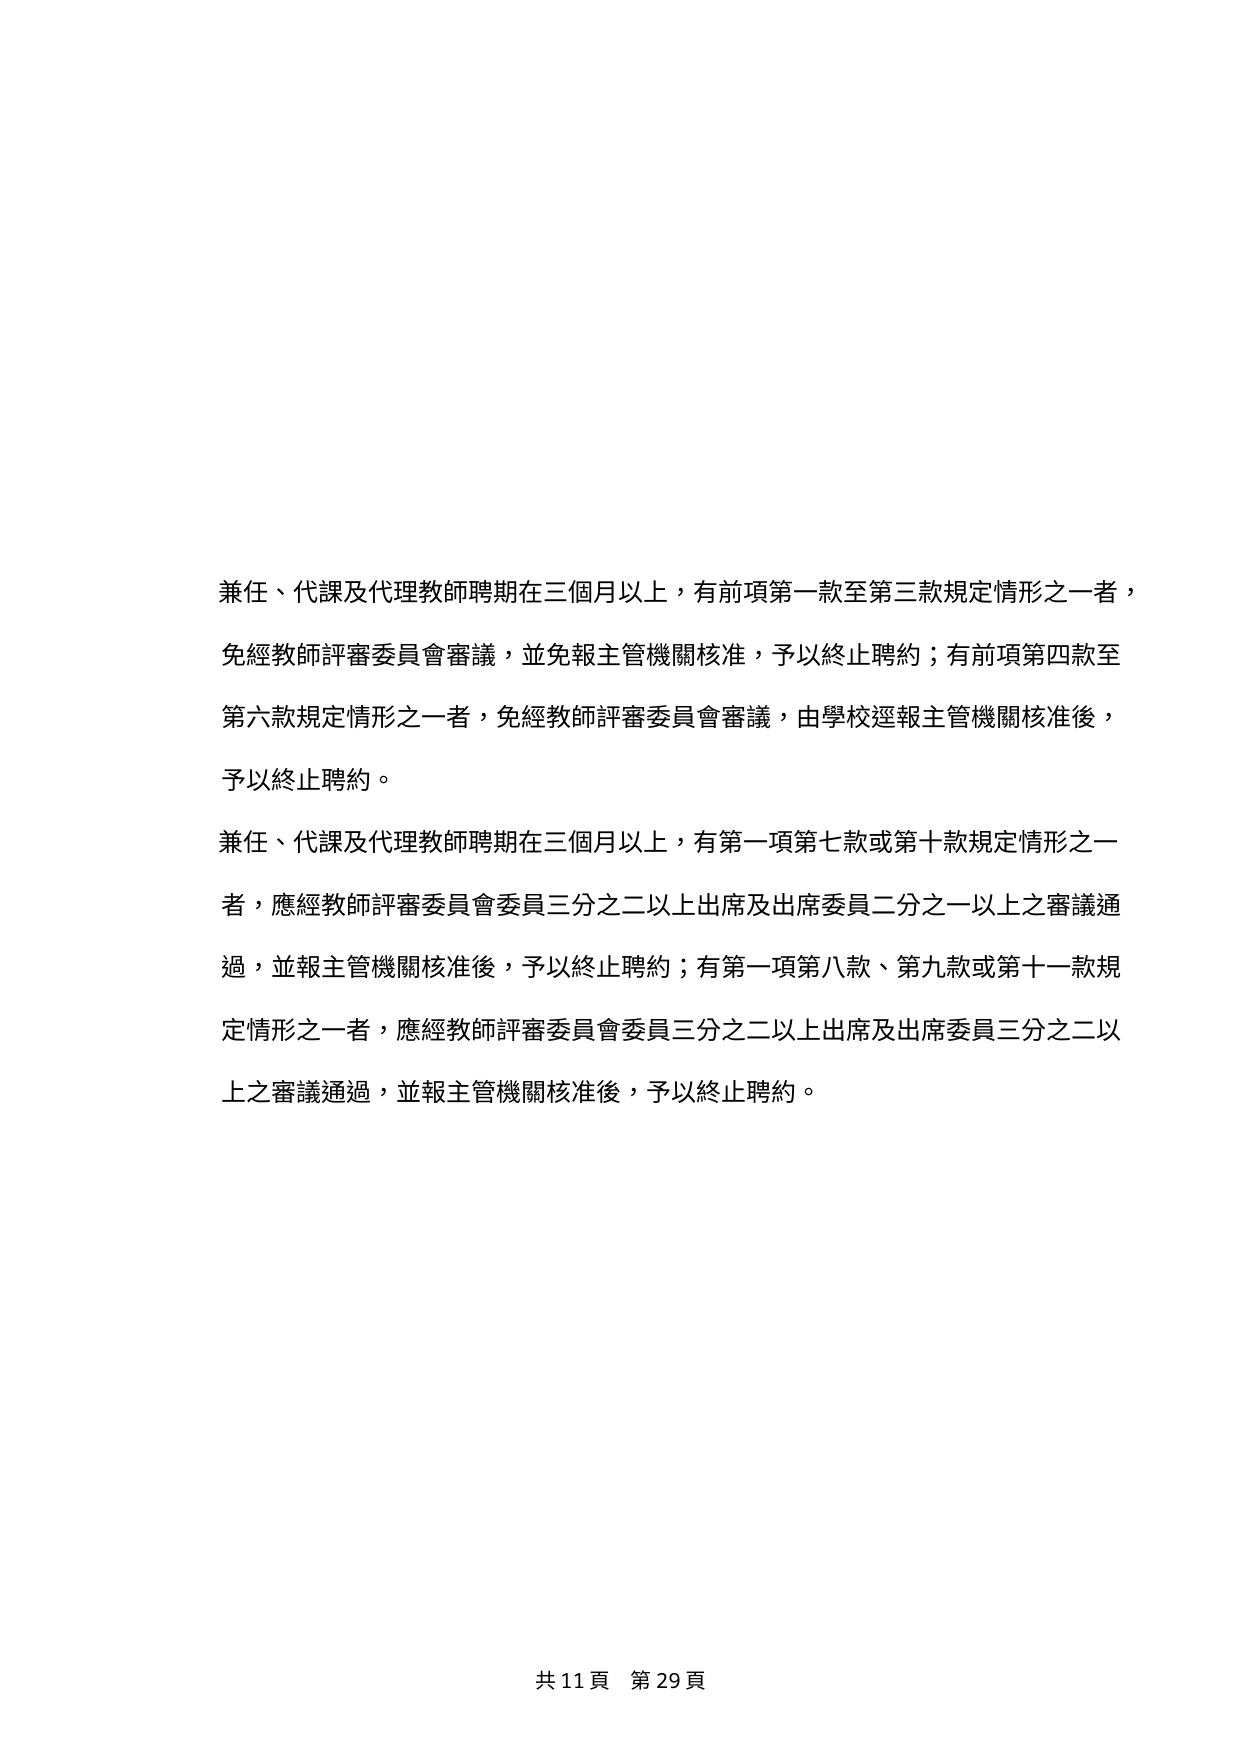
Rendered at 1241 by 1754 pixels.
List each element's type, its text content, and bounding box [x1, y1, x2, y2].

text 兼任、代課及代理教師聘期在三個月以上，有前項第一款至第三款規定情形之一者，免經教師評審委員會審議，並免報主管機關核准，予以終止聘約；有前項第四款至第六款規定情形之一者，免經教師評審委員會審議，由學校逕報主管機關核准後，予以終止聘約。 [218, 549, 1122, 799]
text 兼任、代課及代理教師聘期在三個月以上，有第一項第七款或第十款規定情形之一者，應經教師評審委員會委員三分之二以上出席及出席委員二分之一以上之審議通過，並報主管機關核准後，予以終止聘約；有第一項第八款、第九款或第十一款規定情形之一者，應經教師評審委員會委員三分之二以上出席及出席委員三分之二以上之審議通過，並報主管機關核准後，予以終止聘約。 [218, 799, 1122, 1112]
